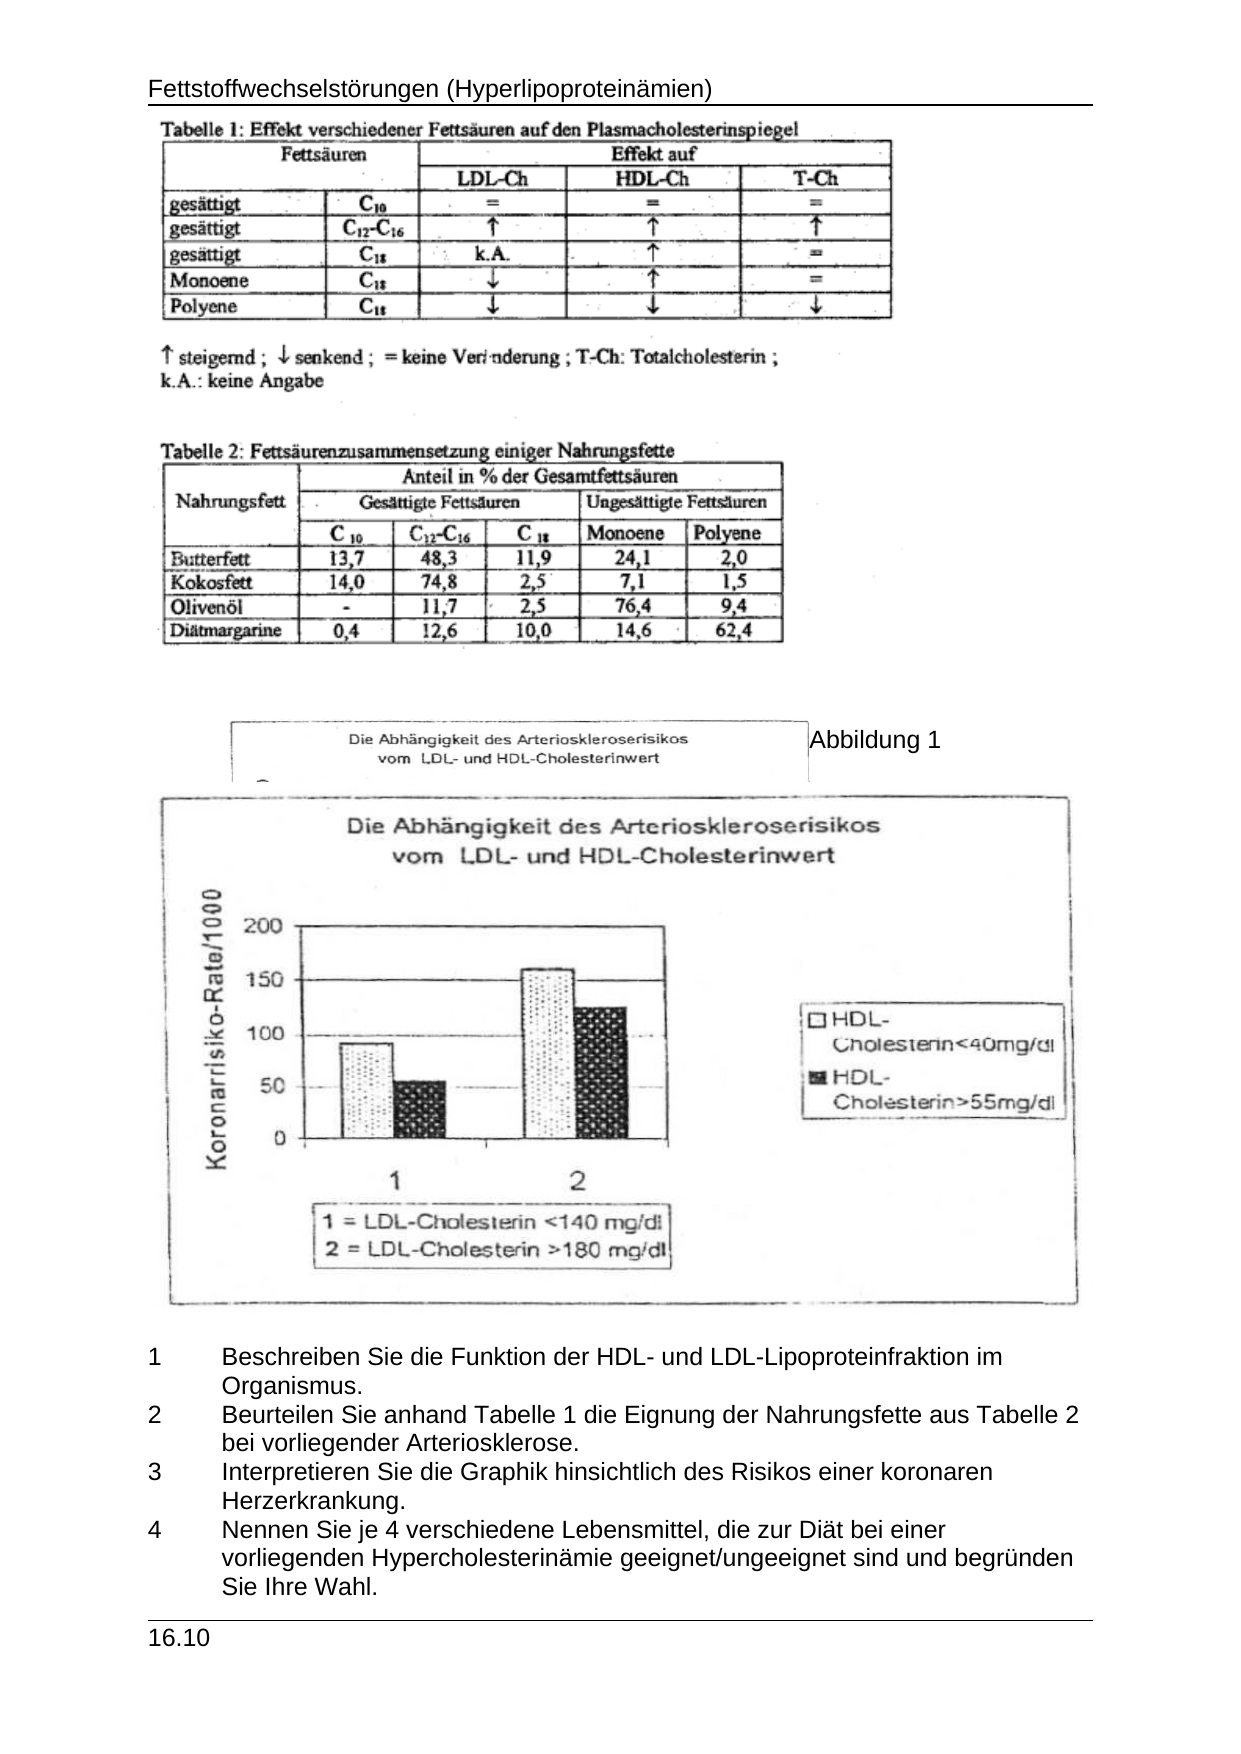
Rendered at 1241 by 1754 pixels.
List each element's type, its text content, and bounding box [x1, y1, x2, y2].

text 3 Interpretieren Sie die Graphik hinsichtlich des Risikos einer koronaren Herzerkrankung. [148, 1457, 1093, 1515]
text [148, 725, 228, 754]
picture [147, 782, 1093, 1314]
text 2 Beurteilen Sie anhand Tabelle 1 die Eignung der Nahrungsfette aus Tabelle 2 bei vorliegender Arteriosklerose. [148, 1400, 1093, 1457]
text Abbildung 1 [809, 725, 1093, 754]
picture [147, 115, 903, 649]
text 4 Nennen Sie je 4 verschiedene Lebensmittel, die zur Diät bei einer vorliegenden Hypercholesterinämie geeignet/ungeeignet sind und begründen Sie Ihre Wahl. [148, 1515, 1093, 1601]
text 1 Beschreiben Sie die Funktion der HDL- und LDL-Lipoproteinfraktion im Organismus. [148, 1342, 1093, 1400]
